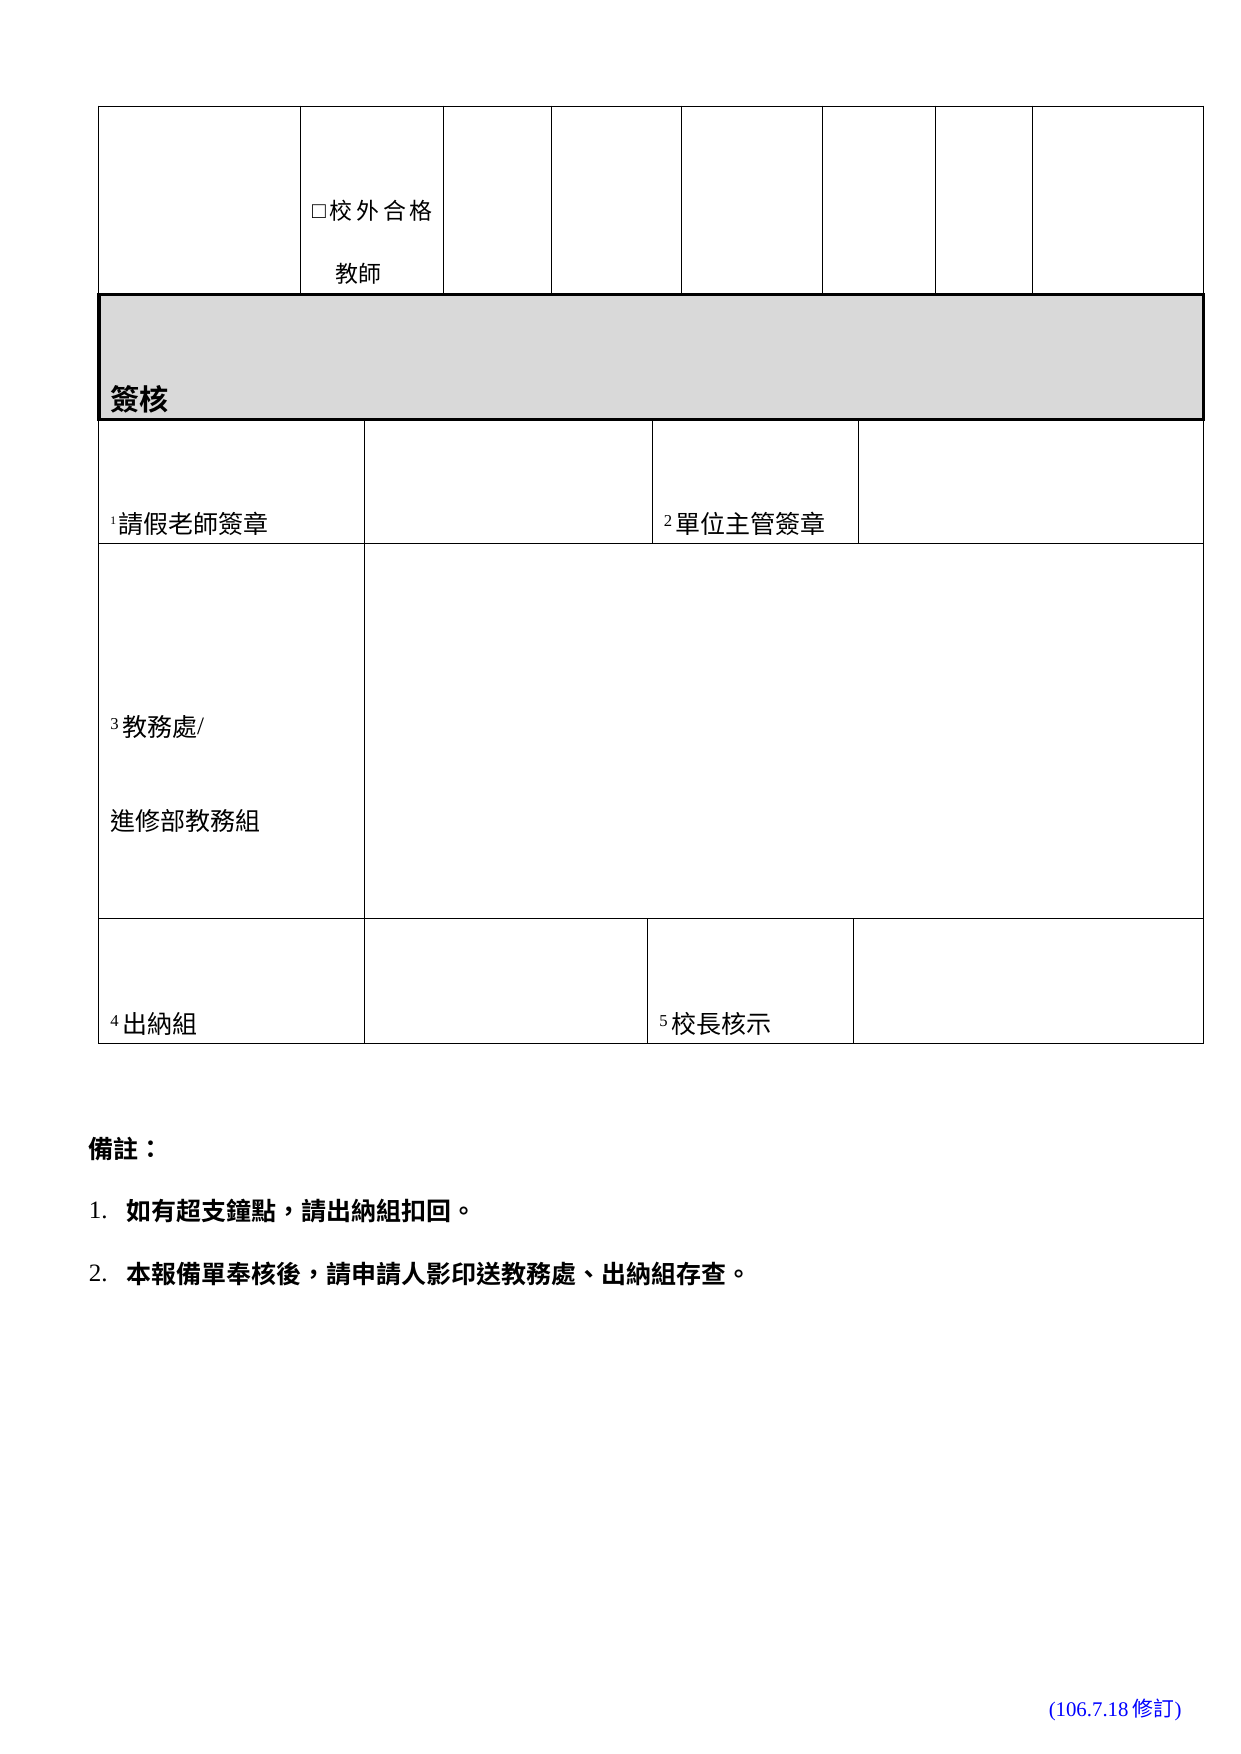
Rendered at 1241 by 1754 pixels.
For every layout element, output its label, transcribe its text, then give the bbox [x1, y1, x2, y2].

table_cell [444, 107, 551, 293]
table_cell 5校長核示 [648, 919, 853, 1043]
table_cell 4出納組 [99, 919, 364, 1043]
table_cell 2單位主管簽章 [653, 421, 858, 543]
table_cell [552, 107, 681, 293]
table_cell [823, 107, 935, 293]
table_cell [859, 421, 1203, 543]
table_cell [365, 919, 647, 1043]
table_cell [99, 107, 300, 293]
list 本報備單奉核後，請申請人影印送教務處、出納組存查。 [88, 1231, 1181, 1293]
table_cell [936, 107, 1032, 293]
list 如有超支鐘點，請出納組扣回。 [88, 1168, 1181, 1231]
table_cell [1033, 107, 1203, 293]
table_cell 1請假老師簽章 [99, 421, 364, 543]
table_cell [365, 544, 1203, 918]
table_cell 簽核 [101, 296, 1202, 418]
table_cell [365, 421, 652, 543]
text 備註： [59, 1106, 1181, 1168]
table_cell □校外合格教師 [301, 107, 443, 293]
table_cell [854, 919, 1203, 1043]
table_cell 3教務處/ 進修部教務組 [99, 544, 364, 918]
table_cell [682, 107, 822, 293]
